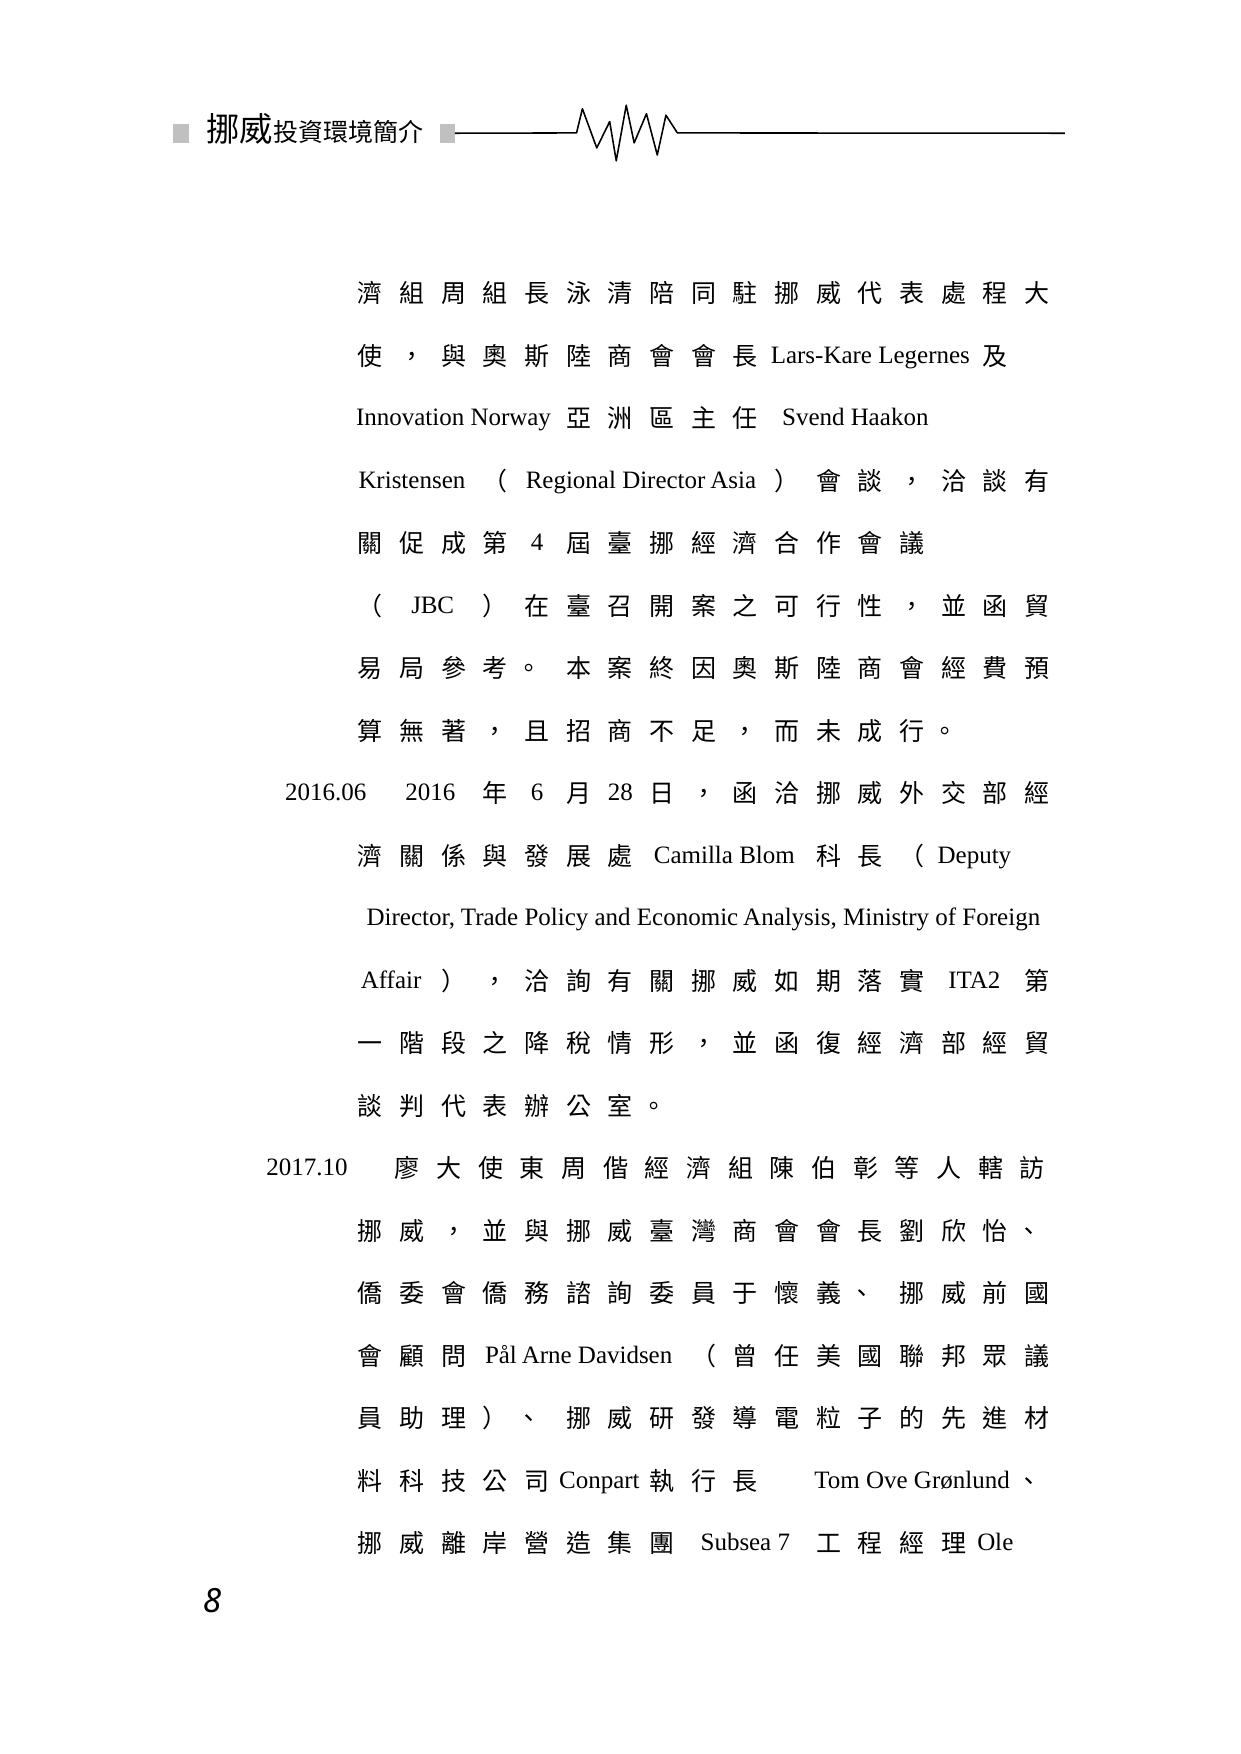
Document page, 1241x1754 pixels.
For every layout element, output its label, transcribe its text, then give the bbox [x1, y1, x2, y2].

text 2016.06 2016年6月28日，函洽挪威外交部經濟關係與發展處Camilla Blom科長（Deputy Director, Trade Policy and Economic Analysis, Ministry of Foreign Affair），洽詢有關挪威如期落實ITA2第一階段之降稅情形，並函復經濟部經貿談判代表辦公室。 [232, 750, 1058, 1125]
text 2017.10 廖大使東周偕經濟組陳伯彰等人轄訪挪威，並與挪威臺灣商會會長劉欣怡、僑委會僑務諮詢委員于懷義、挪威前國會顧問Pål Arne Davidsen（曾任美國聯邦眾議員助理）、挪威研發導電粒子的先進材料科技公司Conpart執行長 Tom Ove Grønlund、挪威離岸營造集團Subsea 7工程經理Ole [232, 1125, 1058, 1563]
text 濟組周組長泳清陪同駐挪威代表處程大使，與奧斯陸商會會長Lars-Kare Legernes及Innovation Norway亞洲區主任Svend Haakon Kristensen（Regional Director Asia）會談，洽談有關促成第4屆臺挪經濟合作會議（JBC）在臺召開案之可行性，並函貿易局參考。本案終因奧斯陸商會經費預算無著，且招商不足，而未成行。 [232, 250, 1058, 750]
